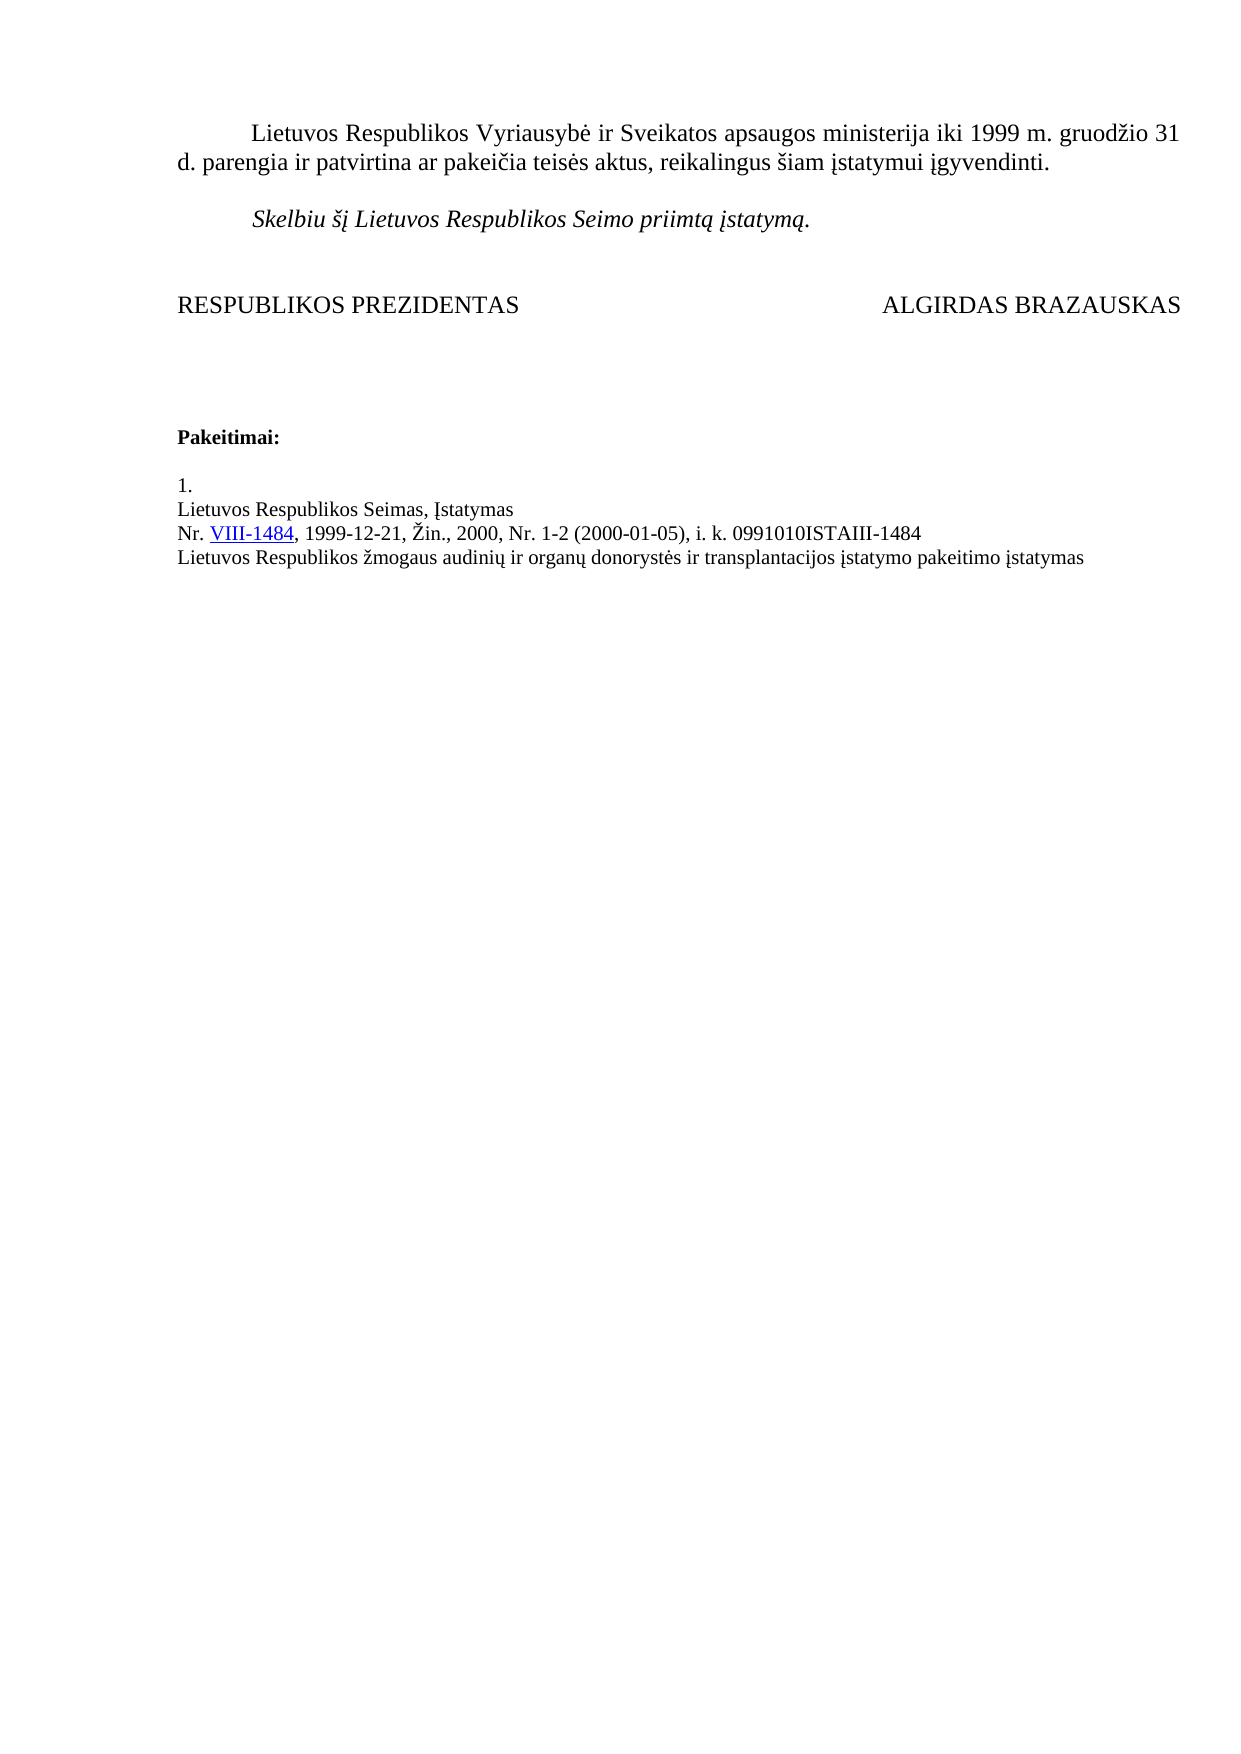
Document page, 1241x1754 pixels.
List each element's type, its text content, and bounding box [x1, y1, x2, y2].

text RESPUBLIKOS PREZIDENTAS ALGIRDAS BRAZAUSKAS [177, 291, 1181, 319]
text Nr. VIII-1484, 1999-12-21, Žin., 2000, Nr. 1-2 (2000-01-05), i. k. 0991010ISTAIII-1484 [177, 521, 1181, 545]
text Lietuvos Respublikos Seimas, Įstatymas [177, 497, 1181, 521]
text Lietuvos Respublikos Vyriausybė ir Sveikatos apsaugos ministerija iki 1999 m. gruodžio 31 d. parengia ir patvirtina ar pakeičia teisės aktus, reikalingus šiam įstatymui įgyvendinti. [177, 118, 1181, 176]
text 1. [177, 473, 1181, 497]
text Pakeitimai: [177, 425, 1181, 449]
text Lietuvos Respublikos žmogaus audinių ir organų donorystės ir transplantacijos įstatymo pakeitimo įstatymas [177, 545, 1181, 569]
text Skelbiu šį Lietuvos Respublikos Seimo priimtą įstatymą. [177, 204, 1181, 233]
